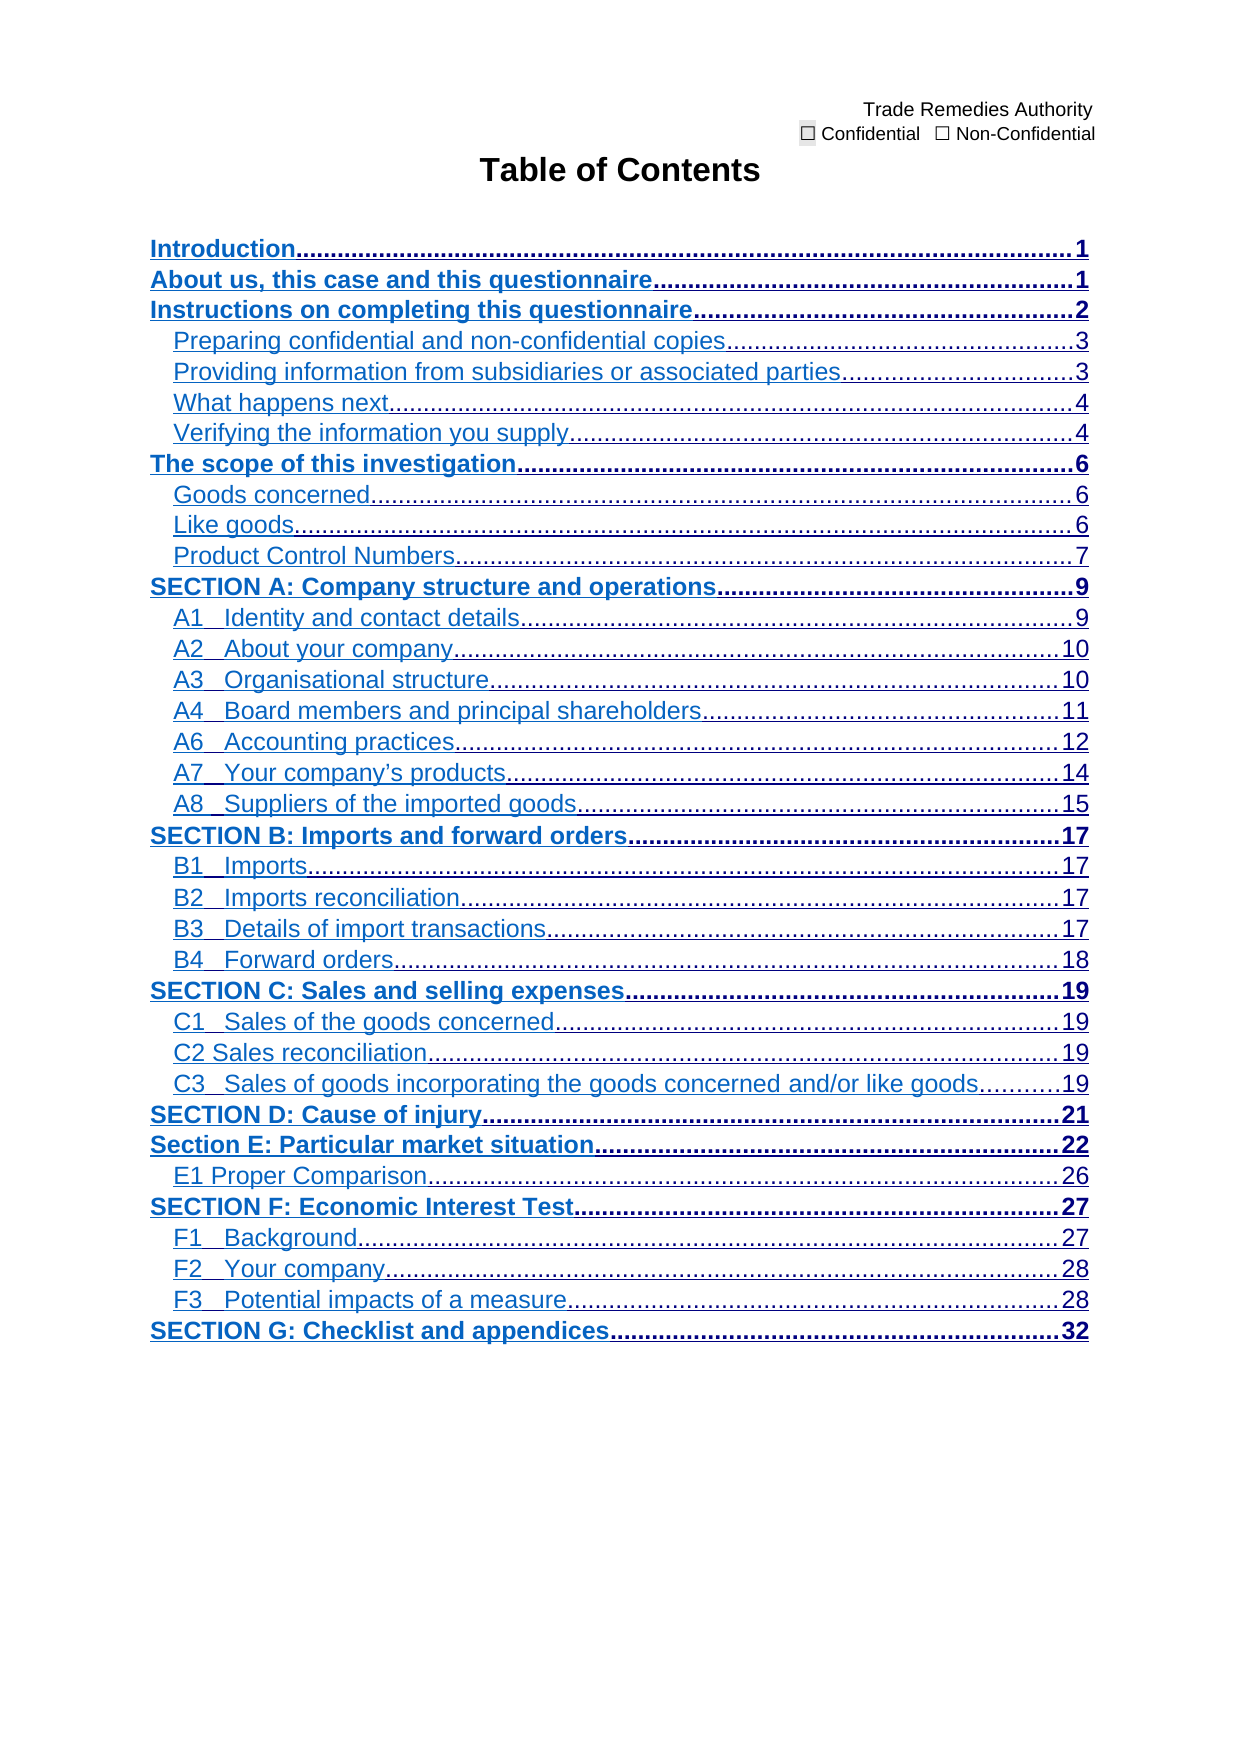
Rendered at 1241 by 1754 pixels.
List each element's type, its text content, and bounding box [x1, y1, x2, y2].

text A4 Board members and principal shareholders 11 [173, 696, 1090, 725]
text SECTION D: Cause of injury 21 [150, 1100, 1090, 1128]
text A7 Your company’s products 14 [173, 758, 1090, 787]
text Product Control Numbers 7 [173, 541, 1090, 570]
text Like goods 6 [173, 510, 1090, 539]
text Preparing confidential and non-confidential copies 3 [173, 326, 1090, 355]
text B4 Forward orders 18 [173, 945, 1090, 974]
text SECTION B: Imports and forward orders 17 [150, 821, 1090, 849]
text E1 Proper Comparison 26 [173, 1161, 1090, 1190]
text Providing information from subsidiaries or associated parties 3 [173, 357, 1090, 386]
text F3 Potential impacts of a measure 28 [173, 1285, 1090, 1314]
text F2 Your company 28 [173, 1254, 1090, 1283]
text C1 Sales of the goods concerned 19 [173, 1007, 1090, 1036]
text A1 Identity and contact details 9 [173, 603, 1090, 632]
text Verifying the information you supply 4 [173, 418, 1090, 447]
text C3 Sales of goods incorporating the goods concerned and/or like goods 19 [173, 1068, 1090, 1098]
text Introduction 1 [150, 234, 1090, 263]
text A6 Accounting practices 12 [173, 727, 1090, 756]
text SECTION F: Economic Interest Test 27 [150, 1192, 1090, 1221]
text About us, this case and this questionnaire 1 [150, 264, 1090, 293]
text C2 Sales reconciliation 19 [173, 1038, 1090, 1067]
text SECTION G: Checklist and appendices 32 [150, 1316, 1090, 1345]
text A2 About your company 10 [173, 634, 1090, 663]
text Goods concerned 6 [173, 480, 1090, 508]
text Section E: Particular market situation 22 [150, 1130, 1090, 1159]
text A8 Suppliers of the imported goods 15 [173, 789, 1090, 819]
text A3 Organisational structure 10 [173, 665, 1090, 694]
text B3 Details of import transactions 17 [173, 914, 1090, 943]
text F1 Background 27 [173, 1223, 1090, 1252]
text B1 Imports 17 [173, 851, 1090, 881]
text B2 Imports reconciliation 17 [173, 882, 1090, 912]
text Instructions on completing this questionnaire 2 [150, 295, 1090, 324]
text What happens next 4 [173, 387, 1090, 416]
text SECTION A: Company structure and operations 9 [150, 572, 1090, 601]
text The scope of this investigation 6 [150, 449, 1090, 478]
subtitle Table of Contents [150, 150, 1090, 188]
text SECTION C: Sales and selling expenses 19 [150, 976, 1090, 1005]
